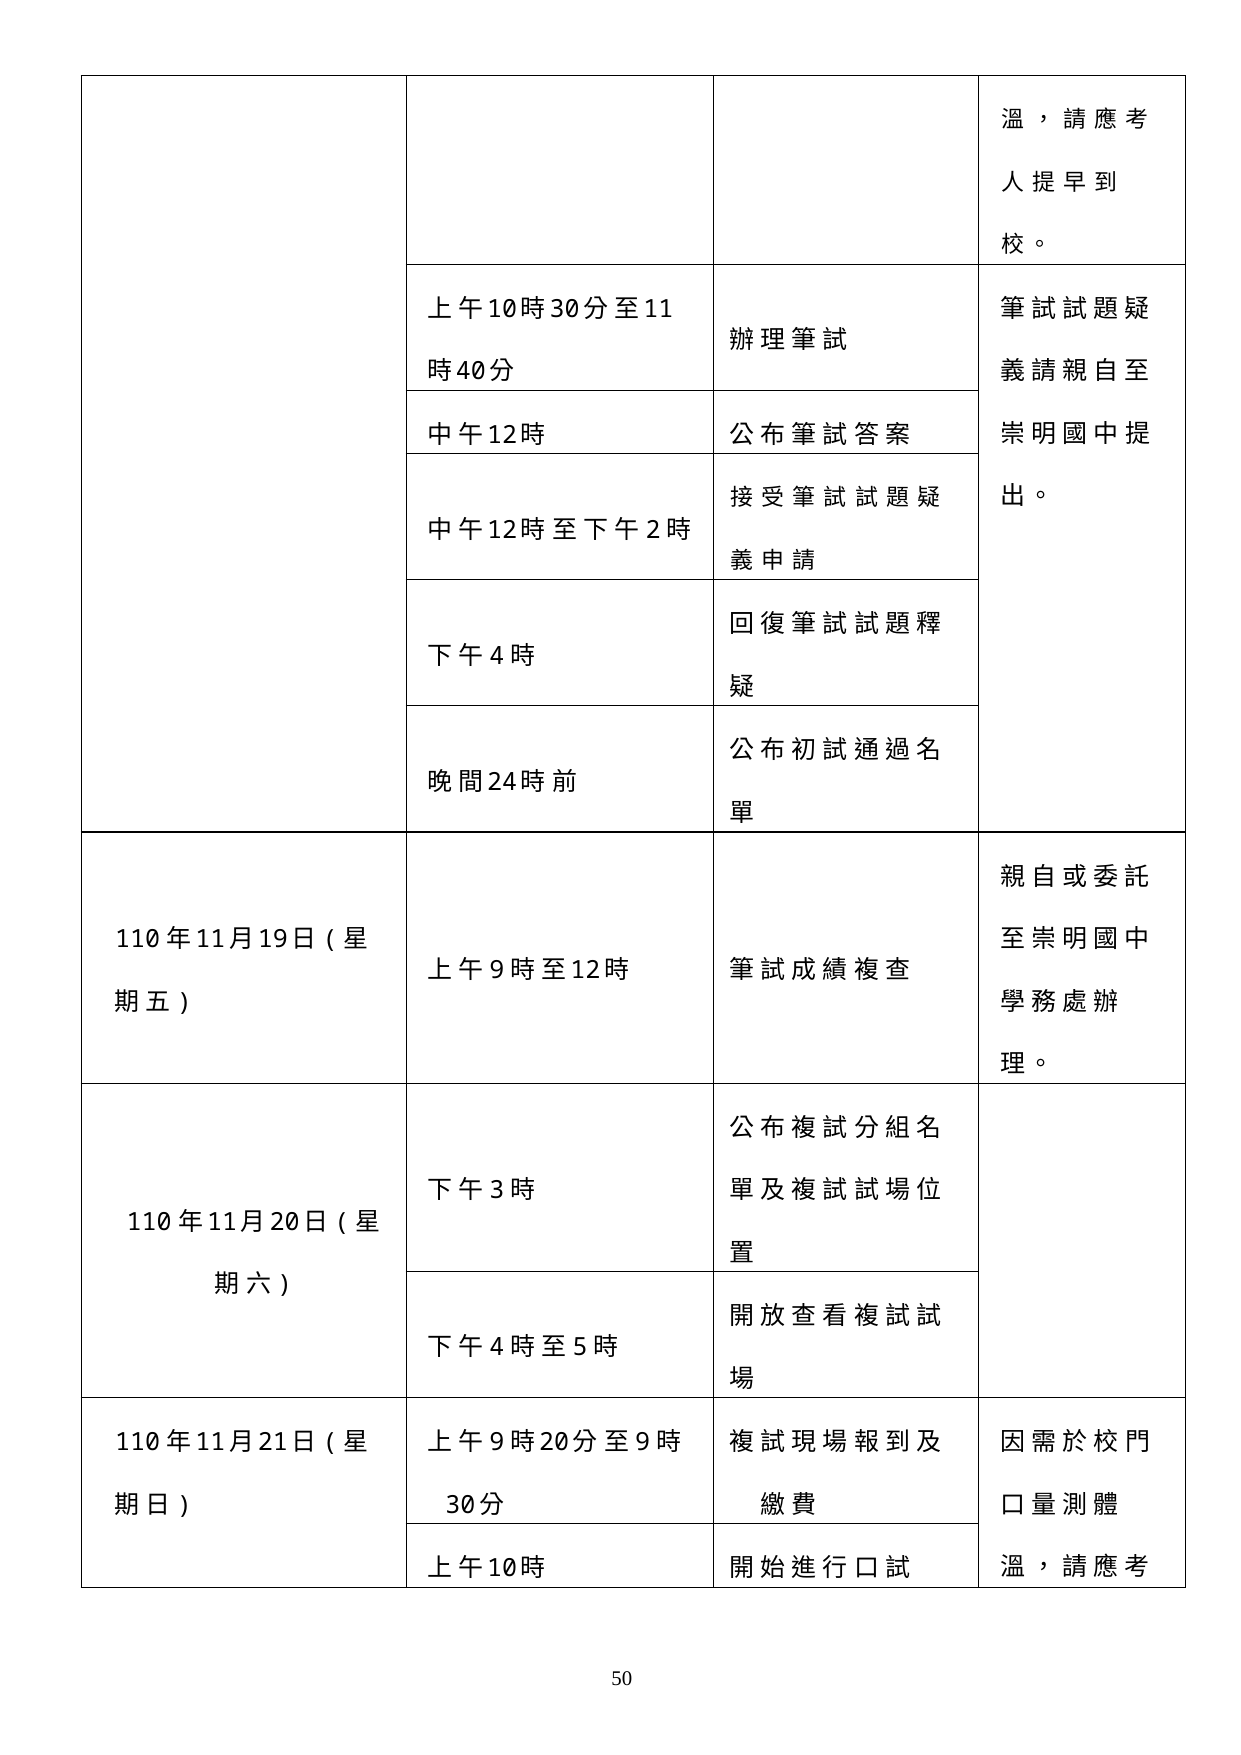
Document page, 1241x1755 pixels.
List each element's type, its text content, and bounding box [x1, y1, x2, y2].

table_cell 上午10時 [407, 1524, 713, 1587]
table_cell 接受筆試試題疑義申請 [714, 454, 978, 579]
table_cell 中午12時 [407, 391, 713, 453]
table_cell 110年11月20日(星期六) [82, 1084, 406, 1397]
table_cell 親自或委託至崇明國中學務處辦理。 [979, 833, 1185, 1082]
table_cell 筆試試題疑義請親自至崇明國中提出。 [979, 265, 1185, 831]
table_cell 上午9時至12時 [407, 833, 713, 1082]
table_cell 上午10時30分至11時40分 [407, 265, 713, 390]
table_cell 因需於校門口量測體溫，請應考 [979, 1398, 1185, 1587]
table_cell 下午3時 [407, 1084, 713, 1271]
table_cell 筆試成績複查 [714, 833, 978, 1082]
table_cell 開放查看複試試場 [714, 1272, 978, 1397]
table_cell 中午12時至下午2時 [407, 454, 713, 579]
table_cell 開始進行口試 [714, 1524, 978, 1587]
table_cell 公布複試分組名單及複試試場位置 [714, 1084, 978, 1271]
table_cell [407, 76, 713, 264]
table_cell 下午4時 [407, 580, 713, 705]
table_cell 晚間24時前 [407, 706, 713, 831]
table_cell 上午9時20分至9時30分 [407, 1398, 713, 1523]
table_cell [82, 76, 406, 831]
table_cell 公布筆試答案 [714, 391, 978, 453]
table_cell 回復筆試試題釋疑 [714, 580, 978, 705]
table_cell [714, 76, 978, 264]
table_cell 下午4時至5時 [407, 1272, 713, 1397]
table_cell 辦理筆試 [714, 265, 978, 390]
table_cell [979, 1084, 1185, 1397]
table_cell 溫，請應考人提早到校。 [979, 76, 1185, 264]
table_cell 110年11月21日(星期日) [82, 1398, 406, 1587]
table_cell 複試現場報到及繳費 [714, 1398, 978, 1523]
table_cell 110年11月19日(星期五) [82, 833, 406, 1082]
table_cell 公布初試通過名單 [714, 706, 978, 831]
